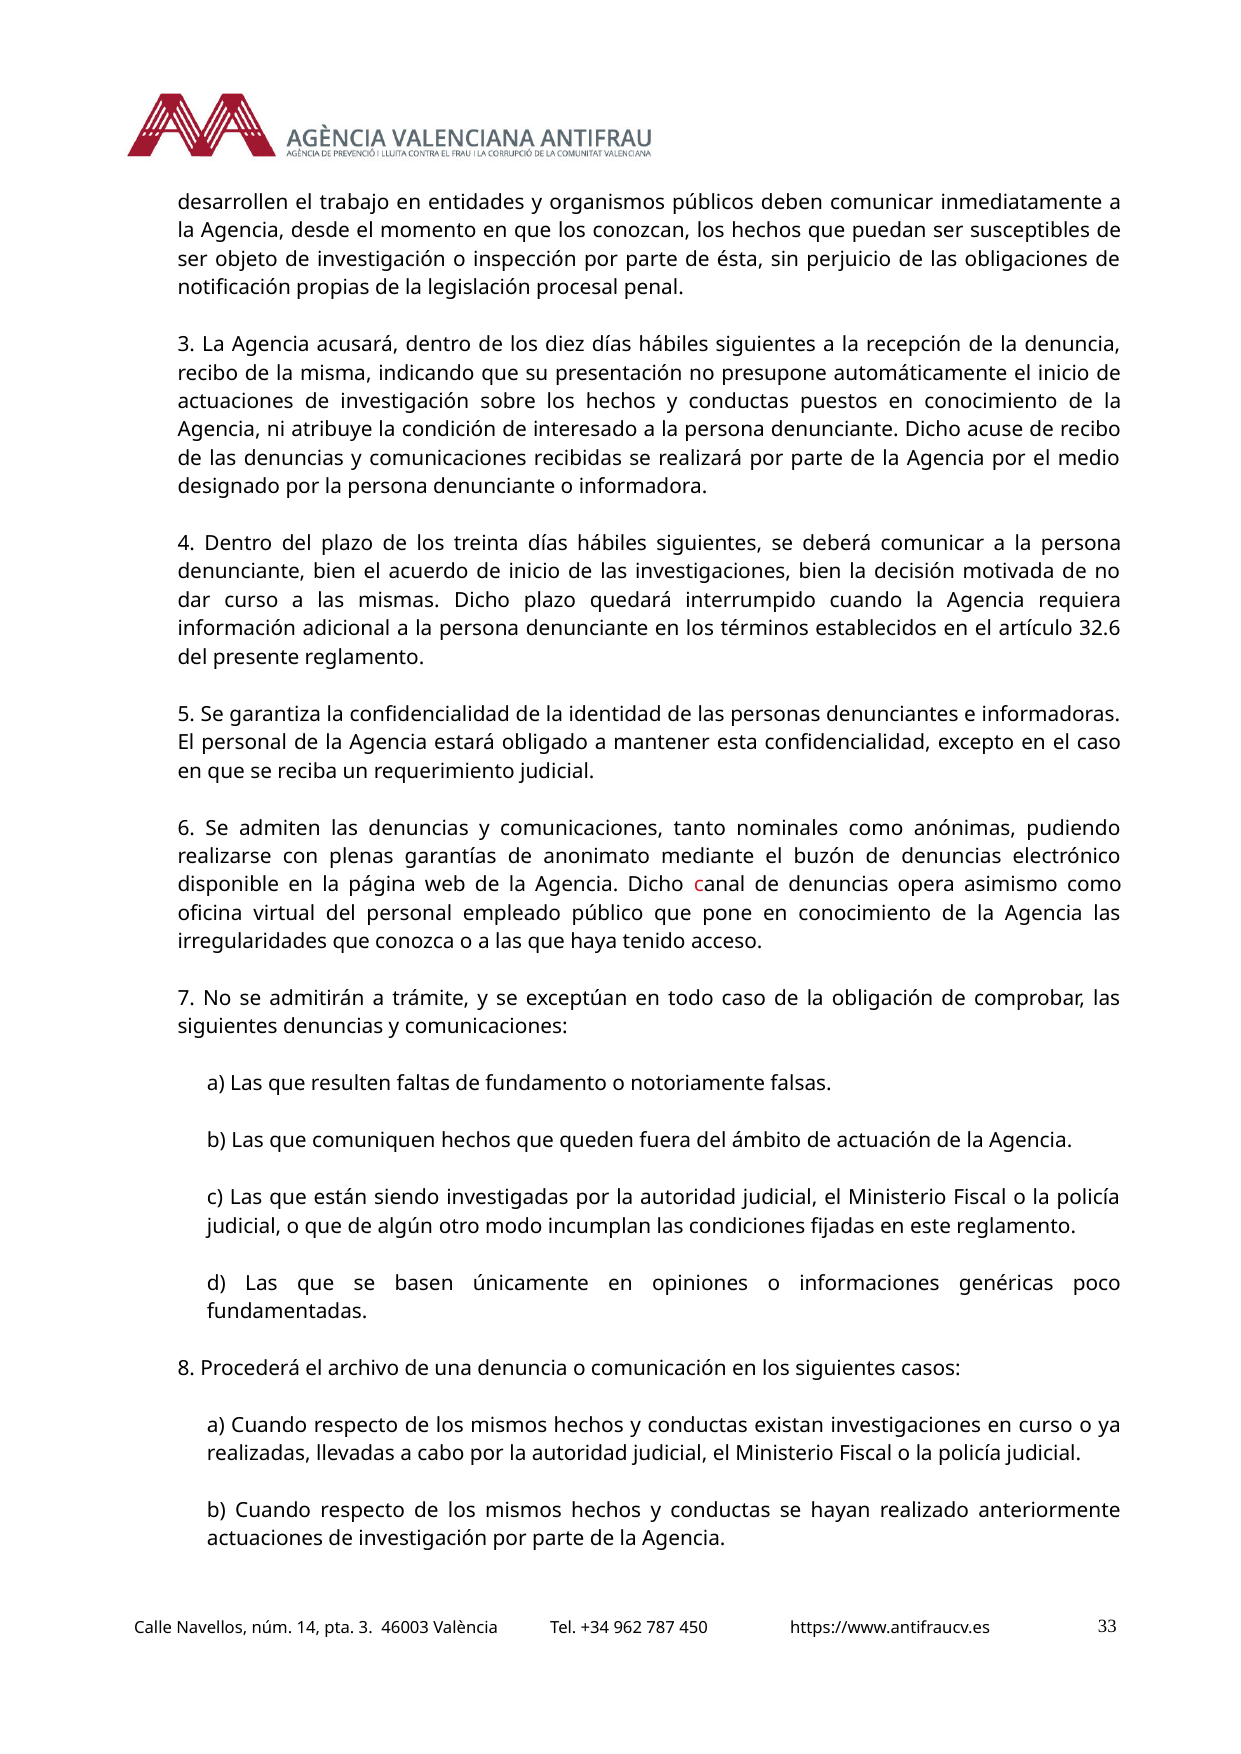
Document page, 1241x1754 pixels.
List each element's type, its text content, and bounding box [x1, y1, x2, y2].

list b) Las que comuniquen hechos que queden fuera del ámbito de actuación de la Agencia. [207, 1125, 1122, 1154]
list desarrollen el trabajo en entidades y organismos públicos deben comunicar inmediatamente a la Agencia, desde el momento en que los conozcan, los hechos que puedan ser susceptibles de ser objeto de investigación o inspección por parte de ésta, sin perjuicio de las obligaciones de notificación propias de la legislación procesal penal. [177, 187, 1122, 301]
list 3. La Agencia acusará, dentro de los diez días hábiles siguientes a la recepción de la denuncia, recibo de la misma, indicando que su presentación no presupone automáticamente el inicio de actuaciones de investigación sobre los hechos y conductas puestos en conocimiento de la Agencia, ni atribuye la condición de interesado a la persona denunciante. Dicho acuse de recibo de las denuncias y comunicaciones recibidas se realizará por parte de la Agencia por el medio designado por la persona denunciante o informadora. [177, 329, 1122, 500]
list a) Las que resulten faltas de fundamento o notoriamente falsas. [207, 1068, 1122, 1097]
list c) Las que están siendo investigadas por la autoridad judicial, el Ministerio Fiscal o la policía judicial, o que de algún otro modo incumplan las condiciones fijadas en este reglamento. [207, 1182, 1122, 1239]
list 4. Dentro del plazo de los treinta días hábiles siguientes, se deberá comunicar a la persona denunciante, bien el acuerdo de inicio de las investigaciones, bien la decisión motivada de no dar curso a las mismas. Dicho plazo quedará interrumpido cuando la Agencia requiera información adicional a la persona denunciante en los términos establecidos en el artículo 32.6 del presente reglamento. [177, 528, 1122, 670]
list 6. Se admiten las denuncias y comunicaciones, tanto nominales como anónimas, pudiendo realizarse con plenas garantías de anonimato mediante el buzón de denuncias electrónico disponible en la página web de la Agencia. Dicho canal de denuncias opera asimismo como oficina virtual del personal empleado público que pone en conocimiento de la Agencia las irregularidades que conozca o a las que haya tenido acceso. [177, 813, 1122, 955]
list 7. No se admitirán a trámite, y se exceptúan en todo caso de la obligación de comprobar, las siguientes denuncias y comunicaciones: [177, 983, 1122, 1040]
list b) Cuando respecto de los mismos hechos y conductas se hayan realizado anteriormente actuaciones de investigación por parte de la Agencia. [207, 1495, 1122, 1552]
list d) Las que se basen únicamente en opiniones o informaciones genéricas poco fundamentadas. [207, 1268, 1122, 1324]
list 5. Se garantiza la confidencialidad de la identidad de las personas denunciantes e informadoras. El personal de la Agencia estará obligado a mantener esta confidencialidad, excepto en el caso en que se reciba un requerimiento judicial. [177, 699, 1122, 784]
list a) Cuando respecto de los mismos hechos y conductas existan investigaciones en curso o ya realizadas, llevadas a cabo por la autoridad judicial, el Ministerio Fiscal o la policía judicial. [207, 1410, 1122, 1467]
list 8. Procederá el archivo de una denuncia o comunicación en los siguientes casos: [177, 1353, 1122, 1381]
picture [122, 81, 655, 166]
